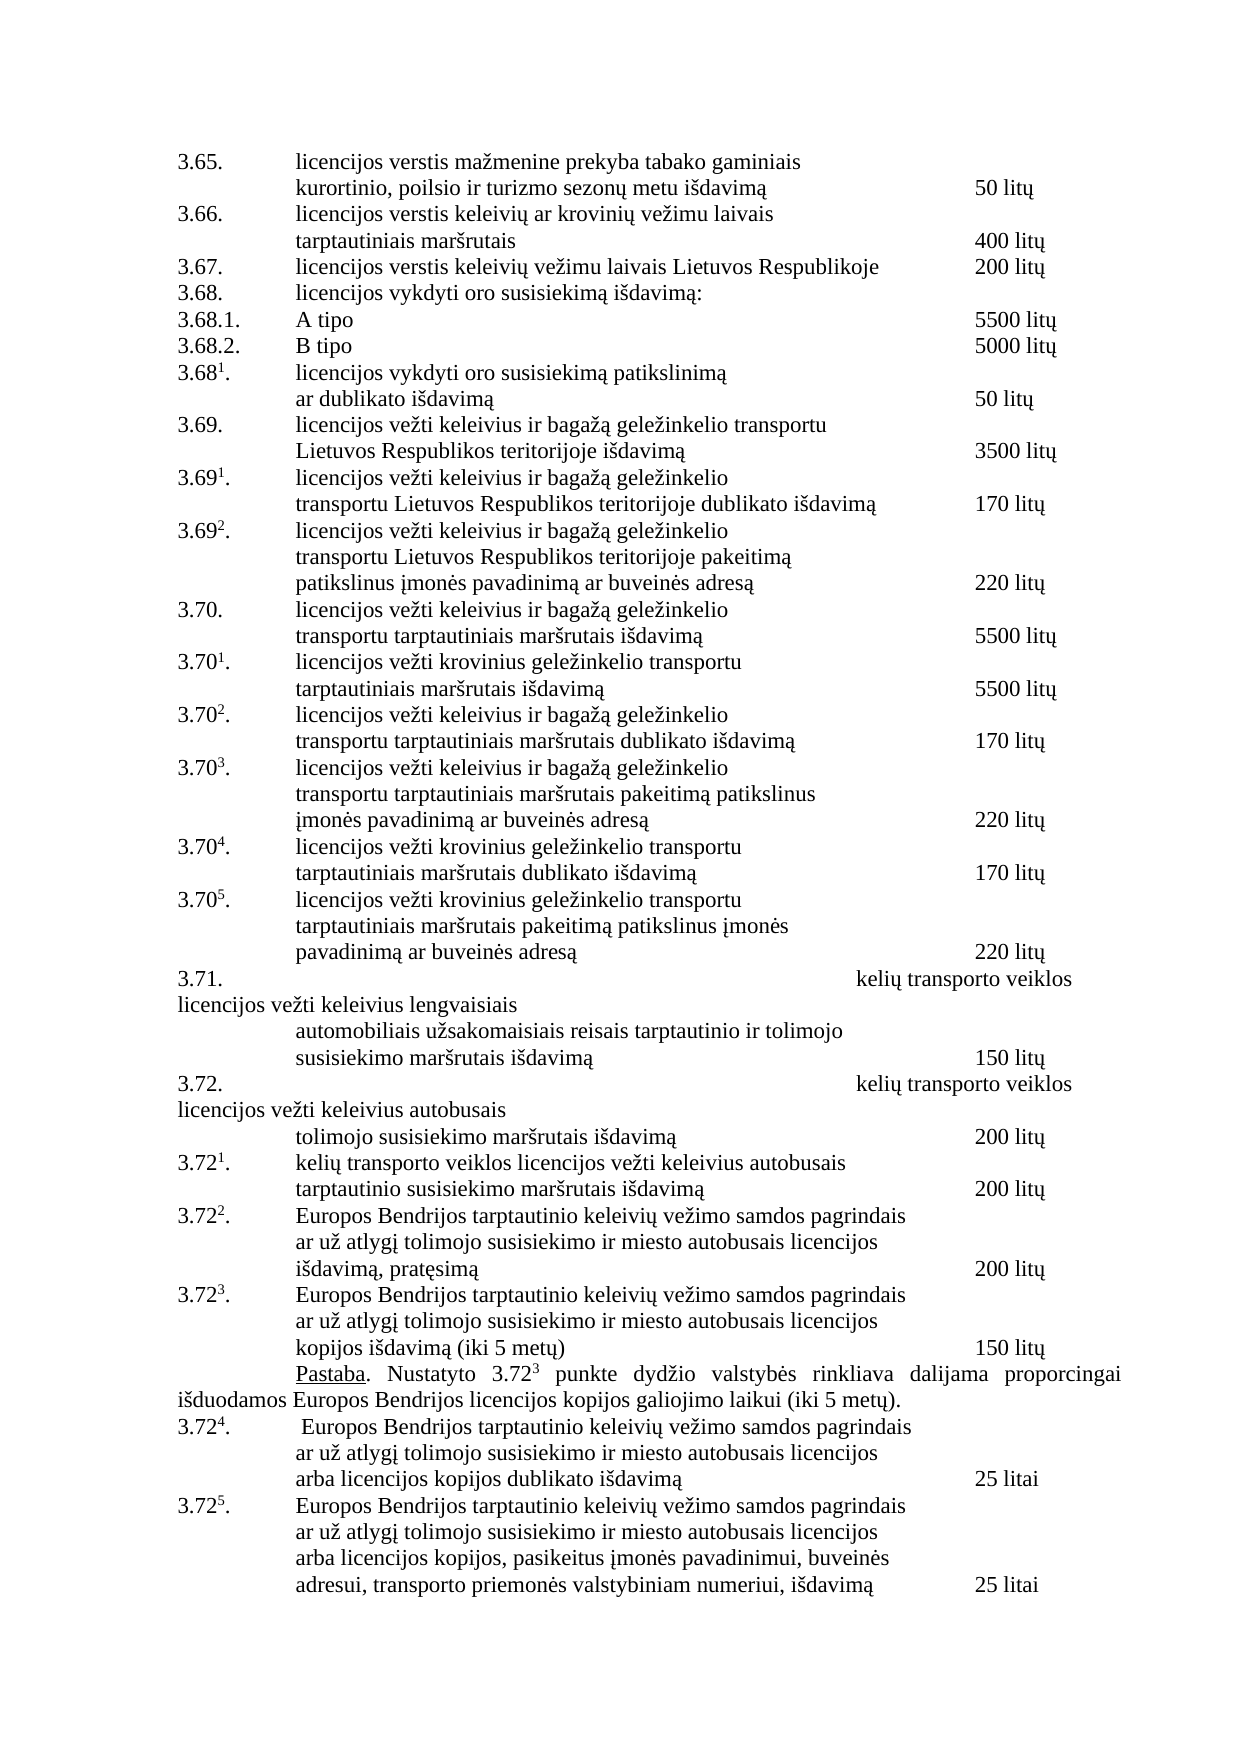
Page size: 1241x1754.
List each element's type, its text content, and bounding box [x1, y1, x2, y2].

text 3.725. Europos Bendrijos tarptautinio keleivių vežimo samdos pagrindais [177, 1492, 1122, 1518]
text 3.681. licencijos vykdyti oro susisiekimą patikslinimą [177, 358, 1122, 385]
text 3.69. licencijos vežti keleivius ir bagažą geležinkelio transportu Lietuvos Respublikos teritorijoje išdavimą 3500 litų [177, 411, 1122, 464]
text transportu tarptautiniais maršrutais dublikato išdavimą 170 litų [177, 727, 1122, 754]
text 3.692. licencijos vežti keleivius ir bagažą geležinkelio [177, 517, 1122, 543]
text 3.691. licencijos vežti keleivius ir bagažą geležinkelio [177, 464, 1122, 490]
text automobiliais užsakomaisiais reisais tarptautinio ir tolimojo [177, 1017, 1122, 1044]
text tarptautinio susisiekimo maršrutais išdavimą 200 litų [177, 1176, 1122, 1202]
text 3.65. licencijos verstis mažmenine prekyba tabako gaminiais kurortinio, poilsio ir turizmo sezonų metu išdavimą 50 litų [177, 148, 1122, 200]
text 3.68. licencijos vykdyti oro susisiekimą išdavimą: [177, 279, 1122, 306]
text 3.702. licencijos vežti keleivius ir bagažą geležinkelio [177, 701, 1122, 727]
text 3.701. licencijos vežti krovinius geležinkelio transportu [177, 648, 1122, 675]
text 3.724. Europos Bendrijos tarptautinio keleivių vežimo samdos pagrindais [177, 1413, 1122, 1439]
text transportu tarptautiniais maršrutais pakeitimą patikslinus [177, 780, 1122, 807]
text adresui, transporto priemonės valstybiniam numeriui, išdavimą 25 litai [295, 1571, 1122, 1597]
text 3.723. Europos Bendrijos tarptautinio keleivių vežimo samdos pagrindais [177, 1281, 1122, 1307]
text 3.66. licencijos verstis keleivių ar krovinių vežimu laivais tarptautiniais maršrutais 400 litų [177, 200, 1122, 253]
text susisiekimo maršrutais išdavimą 150 litų [177, 1044, 1122, 1070]
text įmonės pavadinimą ar buveinės adresą 220 litų [177, 807, 1122, 833]
text 3.68.2. B tipo 5000 litų [177, 332, 1122, 358]
text 3.722. Europos Bendrijos tarptautinio keleivių vežimo samdos pagrindais [177, 1202, 1122, 1228]
text arba licencijos kopijos dublikato išdavimą 25 litai [177, 1465, 1122, 1492]
text 3.704. licencijos vežti krovinius geležinkelio transportu [177, 833, 1122, 859]
text kopijos išdavimą (iki 5 metų) 150 litų [177, 1334, 1122, 1360]
text tarptautiniais maršrutais pakeitimą patikslinus įmonės [177, 912, 1122, 938]
list kelių transporto veiklos licencijos vežti keleivius autobusais [177, 1070, 1122, 1123]
text ar dublikato išdavimą 50 litų [295, 385, 1122, 411]
text pavadinimą ar buveinės adresą 220 litų [295, 938, 1122, 965]
text 3.70. licencijos vežti keleivius ir bagažą geležinkelio transportu tarptautiniais maršrutais išdavimą 5500 litų [177, 596, 1122, 648]
text 3.705. licencijos vežti krovinius geležinkelio transportu [177, 886, 1122, 912]
text tolimojo susisiekimo maršrutais išdavimą 200 litų [177, 1123, 1122, 1149]
text transportu Lietuvos Respublikos teritorijoje pakeitimą [177, 543, 1122, 569]
text arba licencijos kopijos, pasikeitus įmonės pavadinimui, buveinės [177, 1544, 1122, 1571]
text 3.67. licencijos verstis keleivių vežimu laivais Lietuvos Respublikoje 200 litų [177, 253, 1122, 279]
list kelių transporto veiklos licencijos vežti keleivius lengvaisiais [177, 965, 1122, 1017]
text 3.68.1. A tipo 5500 litų [177, 306, 1122, 332]
text ar už atlygį tolimojo susisiekimo ir miesto autobusais licencijos [177, 1307, 1122, 1334]
text 3.721. kelių transporto veiklos licencijos vežti keleivius autobusais [177, 1149, 1122, 1176]
text tarptautiniais maršrutais dublikato išdavimą 170 litų [177, 859, 1122, 886]
text ar už atlygį tolimojo susisiekimo ir miesto autobusais licencijos [177, 1518, 1122, 1544]
text išdavimą, pratęsimą 200 litų [177, 1254, 1122, 1281]
text ar už atlygį tolimojo susisiekimo ir miesto autobusais licencijos [177, 1228, 1122, 1254]
text Pastaba. Nustatyto 3.723 punkte dydžio valstybės rinkliava dalijama proporcingai išduodamos Europos Bendrijos licencijos kopijos galiojimo laikui (iki 5 metų). [177, 1360, 1122, 1413]
text 3.703. licencijos vežti keleivius ir bagažą geležinkelio [177, 754, 1122, 780]
text patikslinus įmonės pavadinimą ar buveinės adresą 220 litų [295, 569, 1122, 596]
text ar už atlygį tolimojo susisiekimo ir miesto autobusais licencijos [177, 1439, 1122, 1465]
text transportu Lietuvos Respublikos teritorijoje dublikato išdavimą 170 litų [177, 490, 1122, 517]
text tarptautiniais maršrutais išdavimą 5500 litų [177, 675, 1122, 701]
